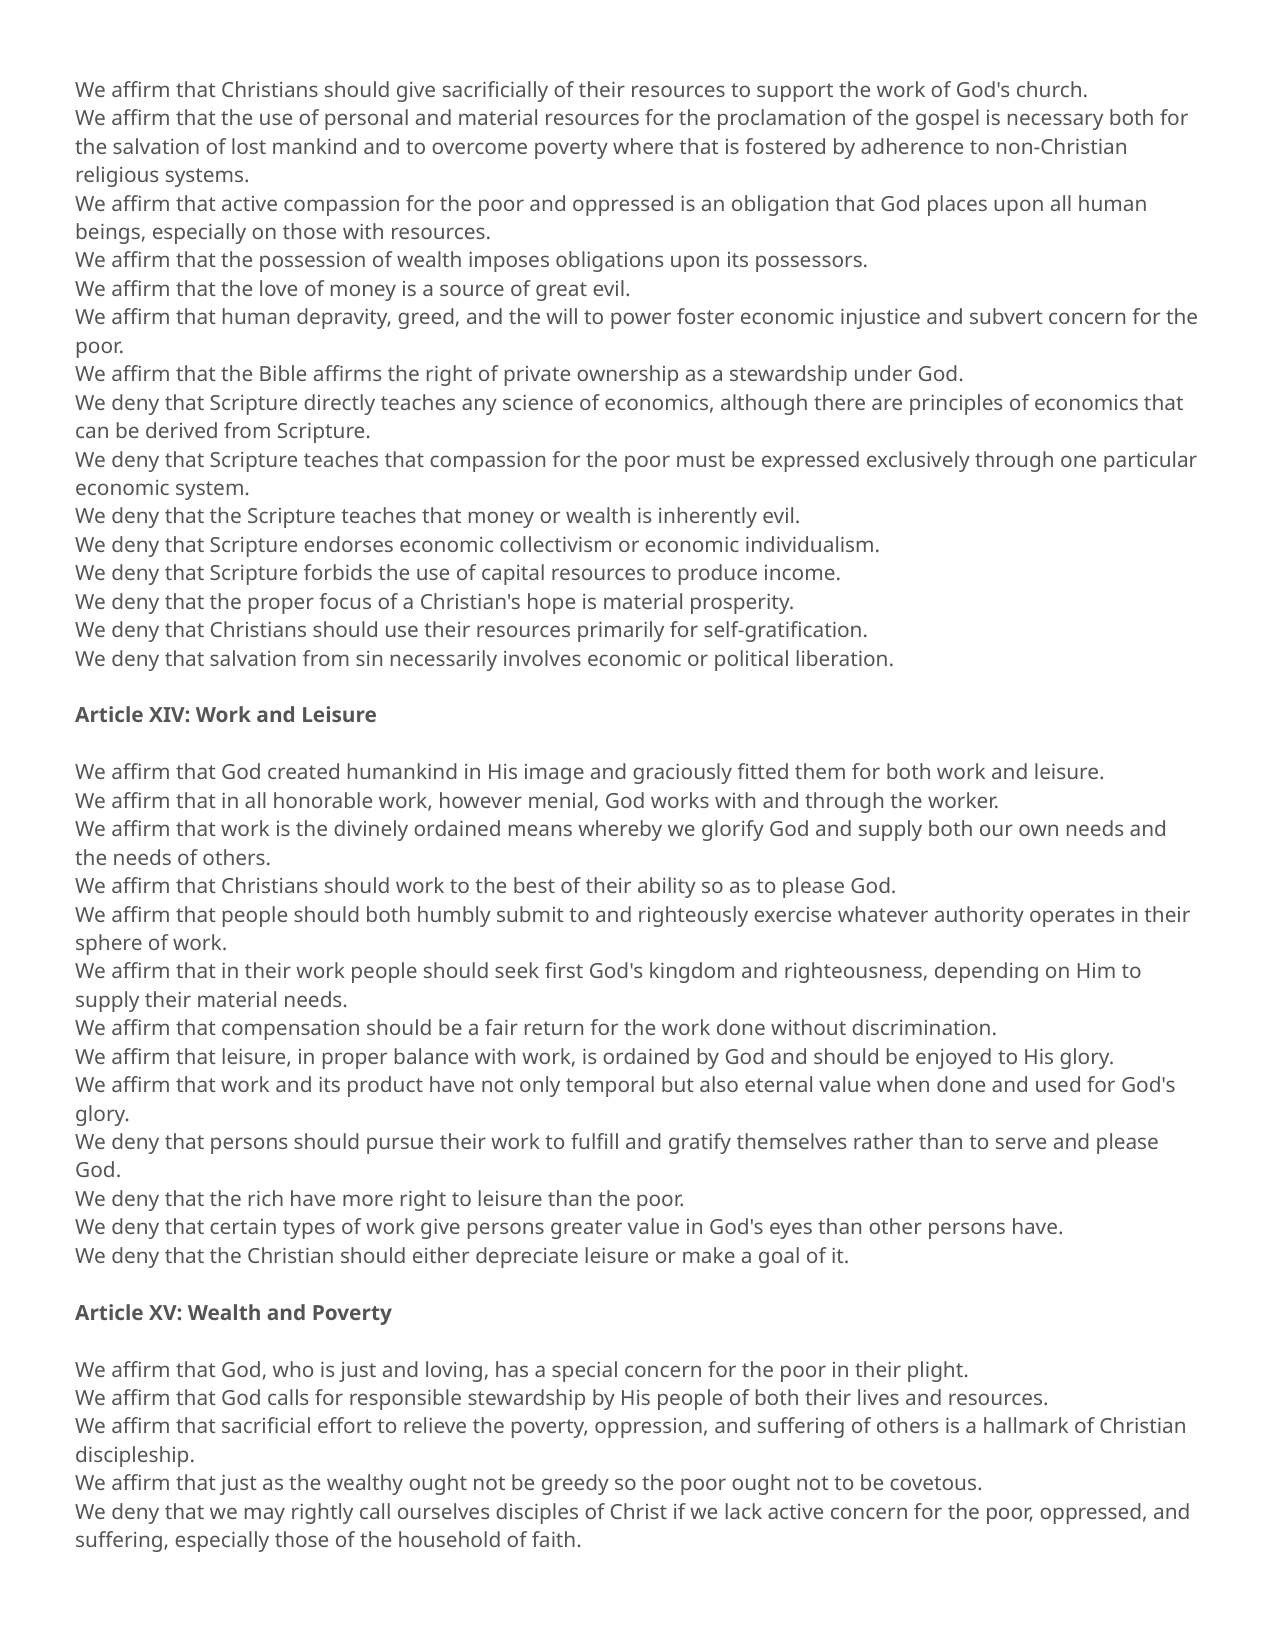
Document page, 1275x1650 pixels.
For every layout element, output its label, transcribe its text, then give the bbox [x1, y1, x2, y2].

text We affirm that God, who is just and loving, has a special concern for the poor in their plight. We affirm that God calls for responsible stewardship by His people of both their lives and resources. We affirm that sacrificial effort to relieve the poverty, oppression, and suffering of others is a hallmark of Christian discipleship. We affirm that just as the wealthy ought not be greedy so the poor ought not to be covetous. [75, 1355, 1200, 1497]
text We deny that persons should pursue their work to fulfill and gratify themselves rather than to serve and please God. We deny that the rich have more right to leisure than the poor. We deny that certain types of work give persons greater value in God's eyes than other persons have. We deny that the Christian should either depreciate leisure or make a goal of it. [75, 1127, 1200, 1269]
text Article XV: Wealth and Poverty [75, 1298, 1200, 1326]
text We deny that we may rightly call ourselves disciples of Christ if we lack active concern for the poor, oppressed, and suffering, especially those of the household of faith. [75, 1497, 1200, 1554]
text We affirm that Christians should give sacrificially of their resources to support the work of God's church. We affirm that the use of personal and material resources for the proclamation of the gospel is necessary both for the salvation of lost mankind and to overcome poverty where that is fostered by adherence to non-Christian religious systems. We affirm that active compassion for the poor and oppressed is an obligation that God places upon all human beings, especially on those with resources. We affirm that the possession of wealth imposes obligations upon its possessors. We affirm that the love of money is a source of great evil. We affirm that human depravity, greed, and the will to power foster economic injustice and subvert concern for the poor. We affirm that the Bible affirms the right of private ownership as a stewardship under God. [75, 75, 1200, 388]
text We affirm that God created humankind in His image and graciously fitted them for both work and leisure. We affirm that in all honorable work, however menial, God works with and through the worker. We affirm that work is the divinely ordained means whereby we glorify God and supply both our own needs and the needs of others. We affirm that Christians should work to the best of their ability so as to please God. We affirm that people should both humbly submit to and righteously exercise whatever authority operates in their sphere of work. We affirm that in their work people should seek first God's kingdom and righteousness, depending on Him to supply their material needs. We affirm that compensation should be a fair return for the work done without discrimination. We affirm that leisure, in proper balance with work, is ordained by God and should be enjoyed to His glory. We affirm that work and its product have not only temporal but also eternal value when done and used for God's glory. [75, 757, 1200, 1127]
text Article XIV: Work and Leisure [75, 701, 1200, 729]
text We deny that Scripture directly teaches any science of economics, although there are principles of economics that can be derived from Scripture. We deny that Scripture teaches that compassion for the poor must be expressed exclusively through one particular economic system. We deny that the Scripture teaches that money or wealth is inherently evil. We deny that Scripture endorses economic collectivism or economic individualism. We deny that Scripture forbids the use of capital resources to produce income. We deny that the proper focus of a Christian's hope is material prosperity. We deny that Christians should use their resources primarily for self-gratification. We deny that salvation from sin necessarily involves economic or political liberation. [75, 388, 1200, 672]
